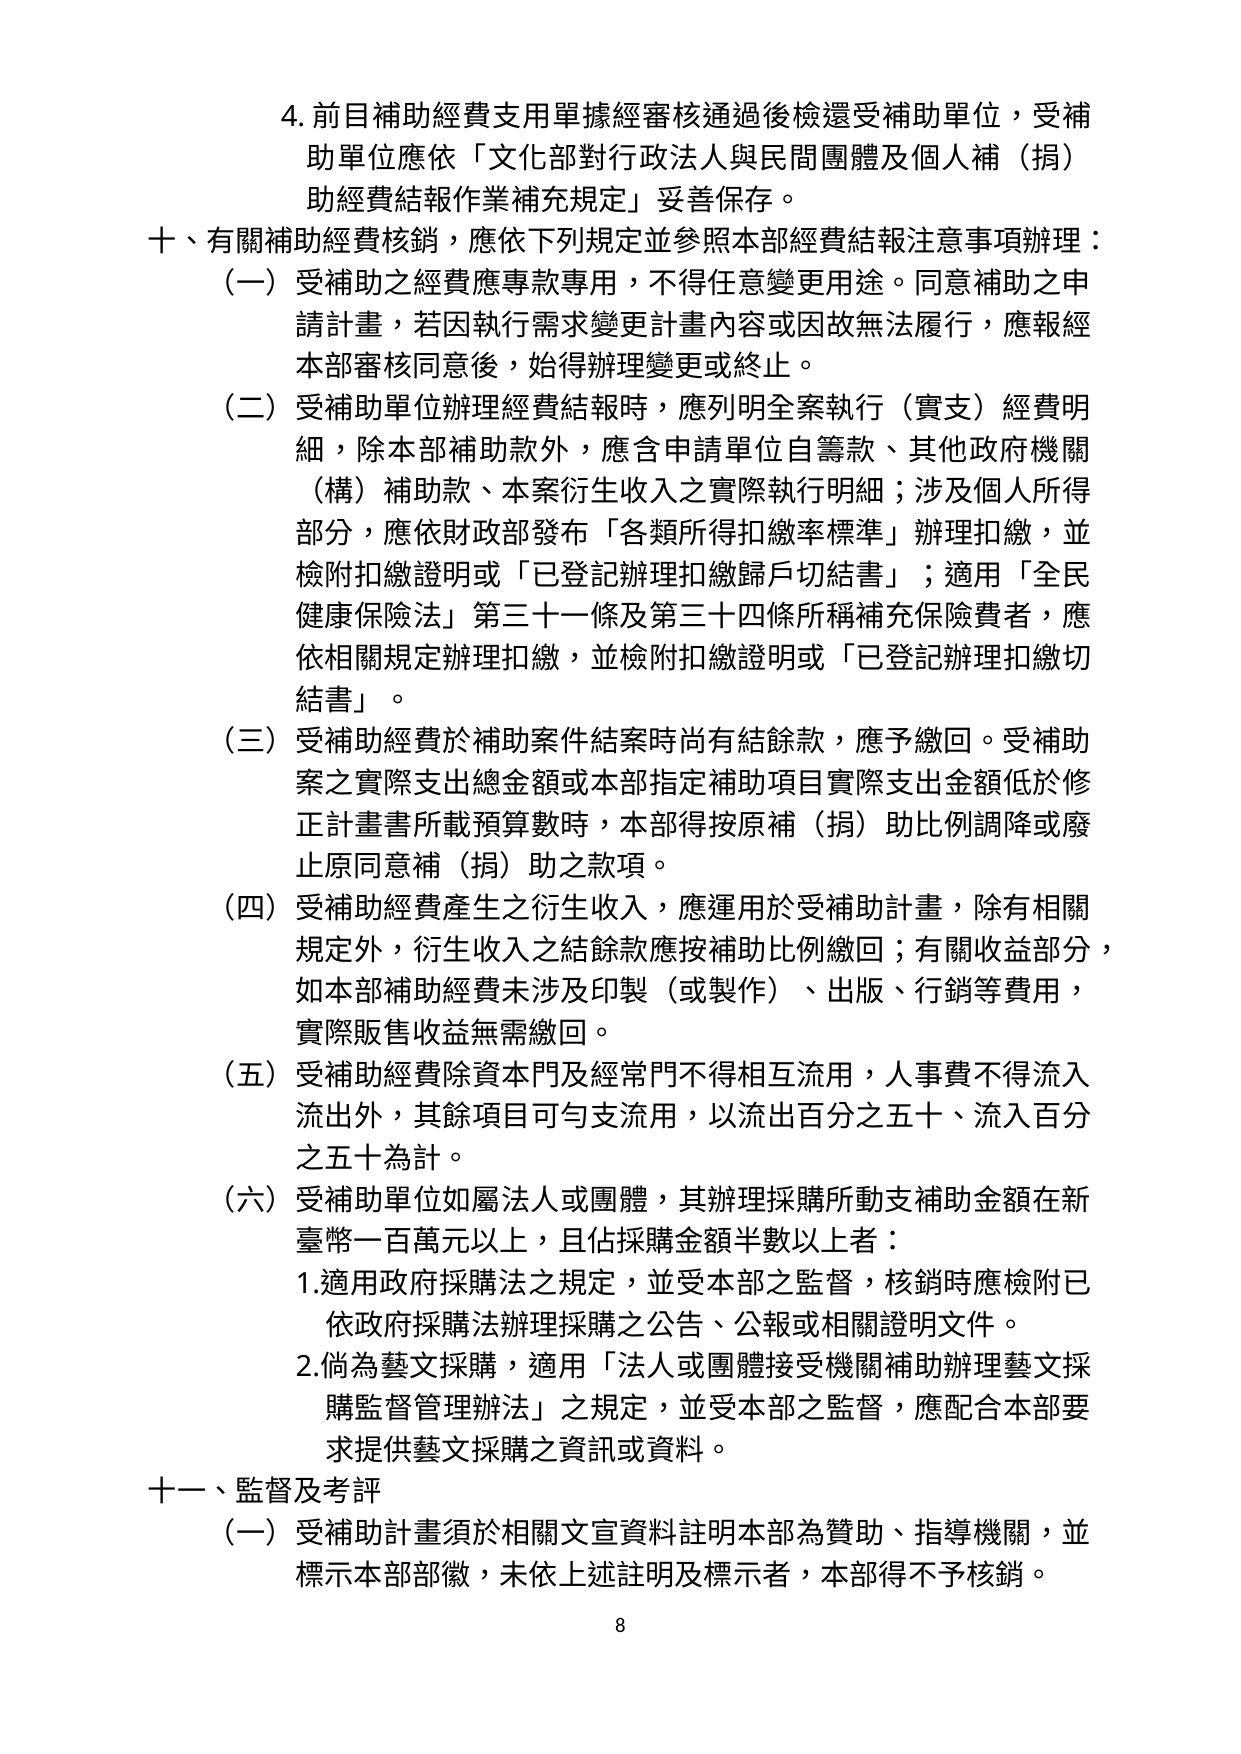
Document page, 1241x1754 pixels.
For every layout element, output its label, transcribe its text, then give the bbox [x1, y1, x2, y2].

text 4. 前目補助經費支用單據經審核通過後檢還受補助單位，受補助單位應依「文化部對行政法人與民間團體及個人補（捐）助經費結報作業補充規定」妥善保存。 [281, 93, 1092, 218]
text （二）受補助單位辦理經費結報時，應列明全案執行（實支）經費明細，除本部補助款外，應含申請單位自籌款、其他政府機關（構）補助款、本案衍生收入之實際執行明細；涉及個人所得部分，應依財政部發布「各類所得扣繳率標準」辦理扣繳，並檢附扣繳證明或「已登記辦理扣繳歸戶切結書」；適用「全民健康保險法」第三十一條及第三十四條所稱補充保險費者，應依相關規定辦理扣繳，並檢附扣繳證明或「已登記辦理扣繳切結書」。 [207, 385, 1092, 718]
text （一）受補助計畫須於相關文宣資料註明本部為贊助、指導機關，並標示本部部徽，未依上述註明及標示者，本部得不予核銷。 [207, 1510, 1092, 1593]
text 1.適用政府採購法之規定，並受本部之監督，核銷時應檢附已依政府採購法辦理採購之公告、公報或相關證明文件。 [295, 1260, 1092, 1343]
text （四）受補助經費產生之衍生收入，應運用於受補助計畫，除有相關規定外，衍生收入之結餘款應按補助比例繳回；有關收益部分，如本部補助經費未涉及印製（或製作）、出版、行銷等費用，實際販售收益無需繳回。 [207, 885, 1092, 1052]
text 2.倘為藝文採購，適用「法人或團體接受機關補助辦理藝文採購監督管理辦法」之規定，並受本部之監督，應配合本部要求提供藝文採購之資訊或資料。 [295, 1343, 1092, 1468]
text 十、有關補助經費核銷，應依下列規定並參照本部經費結報注意事項辦理： [148, 218, 1092, 260]
text （六）受補助單位如屬法人或團體，其辦理採購所動支補助金額在新臺幣一百萬元以上，且佔採購金額半數以上者： [207, 1177, 1092, 1260]
text 十一、監督及考評 [148, 1468, 1092, 1510]
text （五）受補助經費除資本門及經常門不得相互流用，人事費不得流入流出外，其餘項目可勻支流用，以流出百分之五十、流入百分之五十為計。 [207, 1052, 1092, 1177]
text （三）受補助經費於補助案件結案時尚有結餘款，應予繳回。受補助案之實際支出總金額或本部指定補助項目實際支出金額低於修正計畫書所載預算數時，本部得按原補（捐）助比例調降或廢止原同意補（捐）助之款項。 [207, 718, 1092, 885]
text （一）受補助之經費應專款專用，不得任意變更用途。同意補助之申請計畫，若因執行需求變更計畫內容或因故無法履行，應報經本部審核同意後，始得辦理變更或終止。 [207, 260, 1092, 385]
